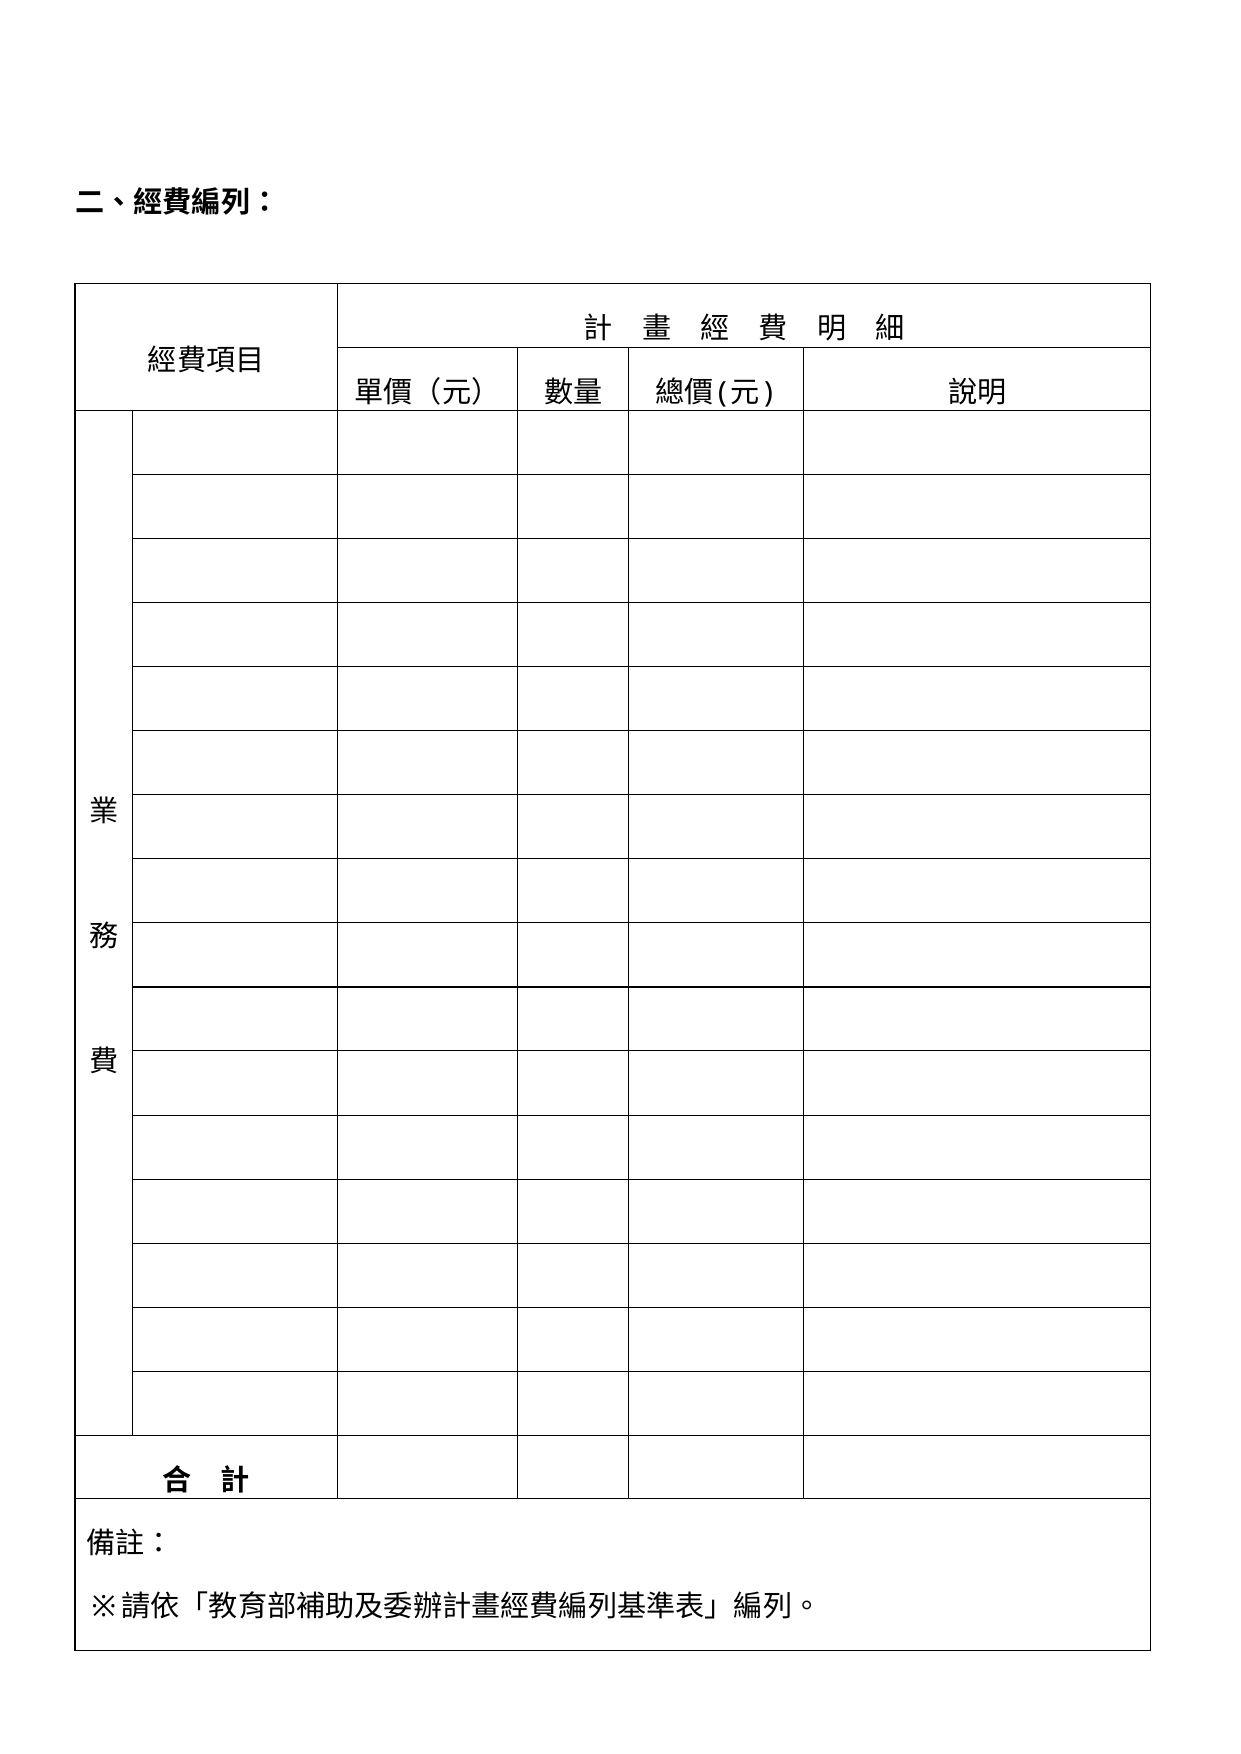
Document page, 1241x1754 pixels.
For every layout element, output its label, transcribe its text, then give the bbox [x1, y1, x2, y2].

table_cell [629, 667, 803, 730]
table_cell [629, 923, 803, 986]
table_cell [518, 859, 628, 922]
table_cell [518, 539, 628, 602]
table_cell [338, 603, 517, 666]
table_cell [629, 475, 803, 538]
table_cell [133, 731, 337, 794]
table_cell [338, 539, 517, 602]
table_cell [804, 731, 1150, 794]
table_cell [804, 667, 1150, 730]
table_cell [804, 539, 1150, 602]
table_cell [629, 859, 803, 922]
table_cell [804, 1308, 1150, 1371]
table_cell [804, 603, 1150, 666]
table_cell [133, 603, 337, 666]
table_cell [804, 859, 1150, 922]
table_cell [518, 923, 628, 986]
table_header 計 畫 經 費 明 細 [338, 284, 1150, 347]
text 二、經費編列： [75, 158, 1165, 221]
table_cell [518, 1116, 628, 1178]
table_cell [804, 1436, 1150, 1498]
table_cell [338, 988, 517, 1050]
table_cell [518, 411, 628, 474]
table_cell [629, 988, 803, 1050]
table_cell [518, 1051, 628, 1114]
table_cell [804, 988, 1150, 1050]
table_cell [133, 539, 337, 602]
table_cell [338, 1180, 517, 1243]
table_cell [133, 795, 337, 858]
table_cell [338, 1436, 517, 1498]
table_cell [338, 1372, 517, 1435]
table_cell [338, 731, 517, 794]
table_cell [629, 731, 803, 794]
table_cell [629, 1051, 803, 1114]
table_cell 單價（元） [338, 348, 517, 410]
table_cell [338, 859, 517, 922]
table_cell [338, 1116, 517, 1178]
table_cell [518, 475, 628, 538]
table_cell 說明 [804, 348, 1150, 410]
table_cell [518, 1436, 628, 1498]
table_cell [629, 539, 803, 602]
table_cell 數量 [518, 348, 628, 410]
table_cell [338, 1244, 517, 1307]
table_cell 備註： ※請依「教育部補助及委辦計畫經費編列基準表」編列。 [76, 1499, 1150, 1650]
table_cell [804, 923, 1150, 986]
table_cell [133, 1051, 337, 1114]
table_cell [518, 667, 628, 730]
table_cell [518, 795, 628, 858]
table_cell [804, 1051, 1150, 1114]
table_cell [629, 1436, 803, 1498]
table_cell [338, 1051, 517, 1114]
table_cell [629, 1372, 803, 1435]
table_cell [338, 1308, 517, 1371]
table_cell [629, 411, 803, 474]
table_cell [338, 475, 517, 538]
table_cell [133, 1116, 337, 1178]
table_cell [518, 1180, 628, 1243]
table_cell [518, 1308, 628, 1371]
table_cell [804, 1372, 1150, 1435]
table_cell [518, 1372, 628, 1435]
table_cell [518, 731, 628, 794]
table_cell [133, 1372, 337, 1435]
table_cell 合 計 [76, 1436, 337, 1498]
table_cell [629, 603, 803, 666]
table_cell [804, 411, 1150, 474]
table_cell [133, 1244, 337, 1307]
table_cell [629, 1180, 803, 1243]
table_cell [133, 667, 337, 730]
table_cell [133, 923, 337, 986]
table_cell [804, 1116, 1150, 1178]
table_cell [338, 923, 517, 986]
table_cell [629, 795, 803, 858]
table_cell [518, 603, 628, 666]
table_cell [133, 475, 337, 538]
table_cell [629, 1116, 803, 1178]
table_cell [629, 1244, 803, 1307]
table_cell [133, 411, 337, 474]
table_cell [133, 1308, 337, 1371]
table_cell [804, 475, 1150, 538]
table_cell [338, 667, 517, 730]
table_cell [338, 795, 517, 858]
table_cell [804, 1244, 1150, 1307]
table_cell [338, 411, 517, 474]
table_cell [518, 1244, 628, 1307]
table_cell [804, 1180, 1150, 1243]
table_cell 總價(元) [629, 348, 803, 410]
table_header 經費項目 [76, 284, 337, 410]
table_cell [133, 859, 337, 922]
table_cell [804, 795, 1150, 858]
table_cell [518, 988, 628, 1050]
table_cell [133, 1180, 337, 1243]
table_cell [629, 1308, 803, 1371]
table_cell 業 務 費 [76, 411, 132, 1435]
table_cell [133, 988, 337, 1050]
